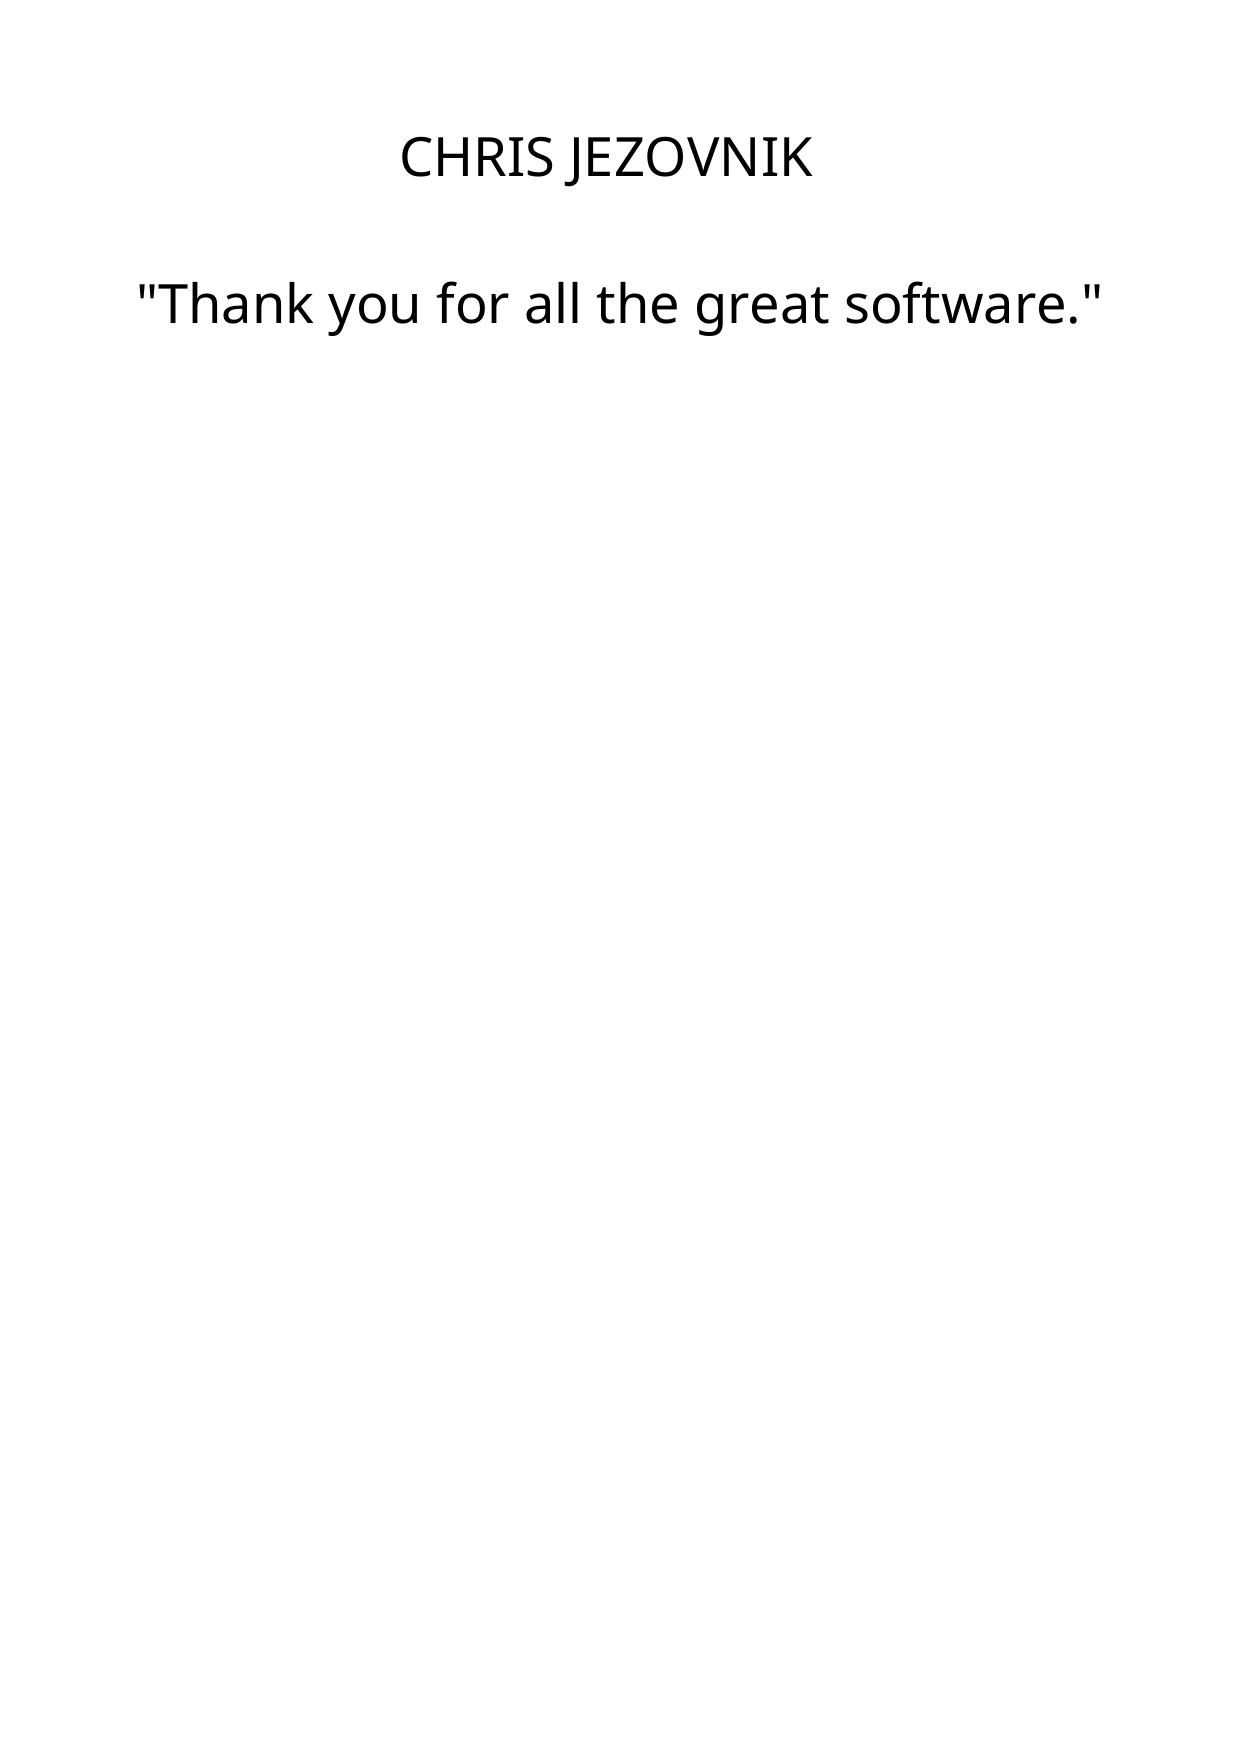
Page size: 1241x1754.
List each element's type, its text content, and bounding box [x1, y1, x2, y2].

text CHRIS JEZOVNIK [118, 118, 1122, 192]
text "Thank you for all the great software." [118, 266, 1122, 339]
